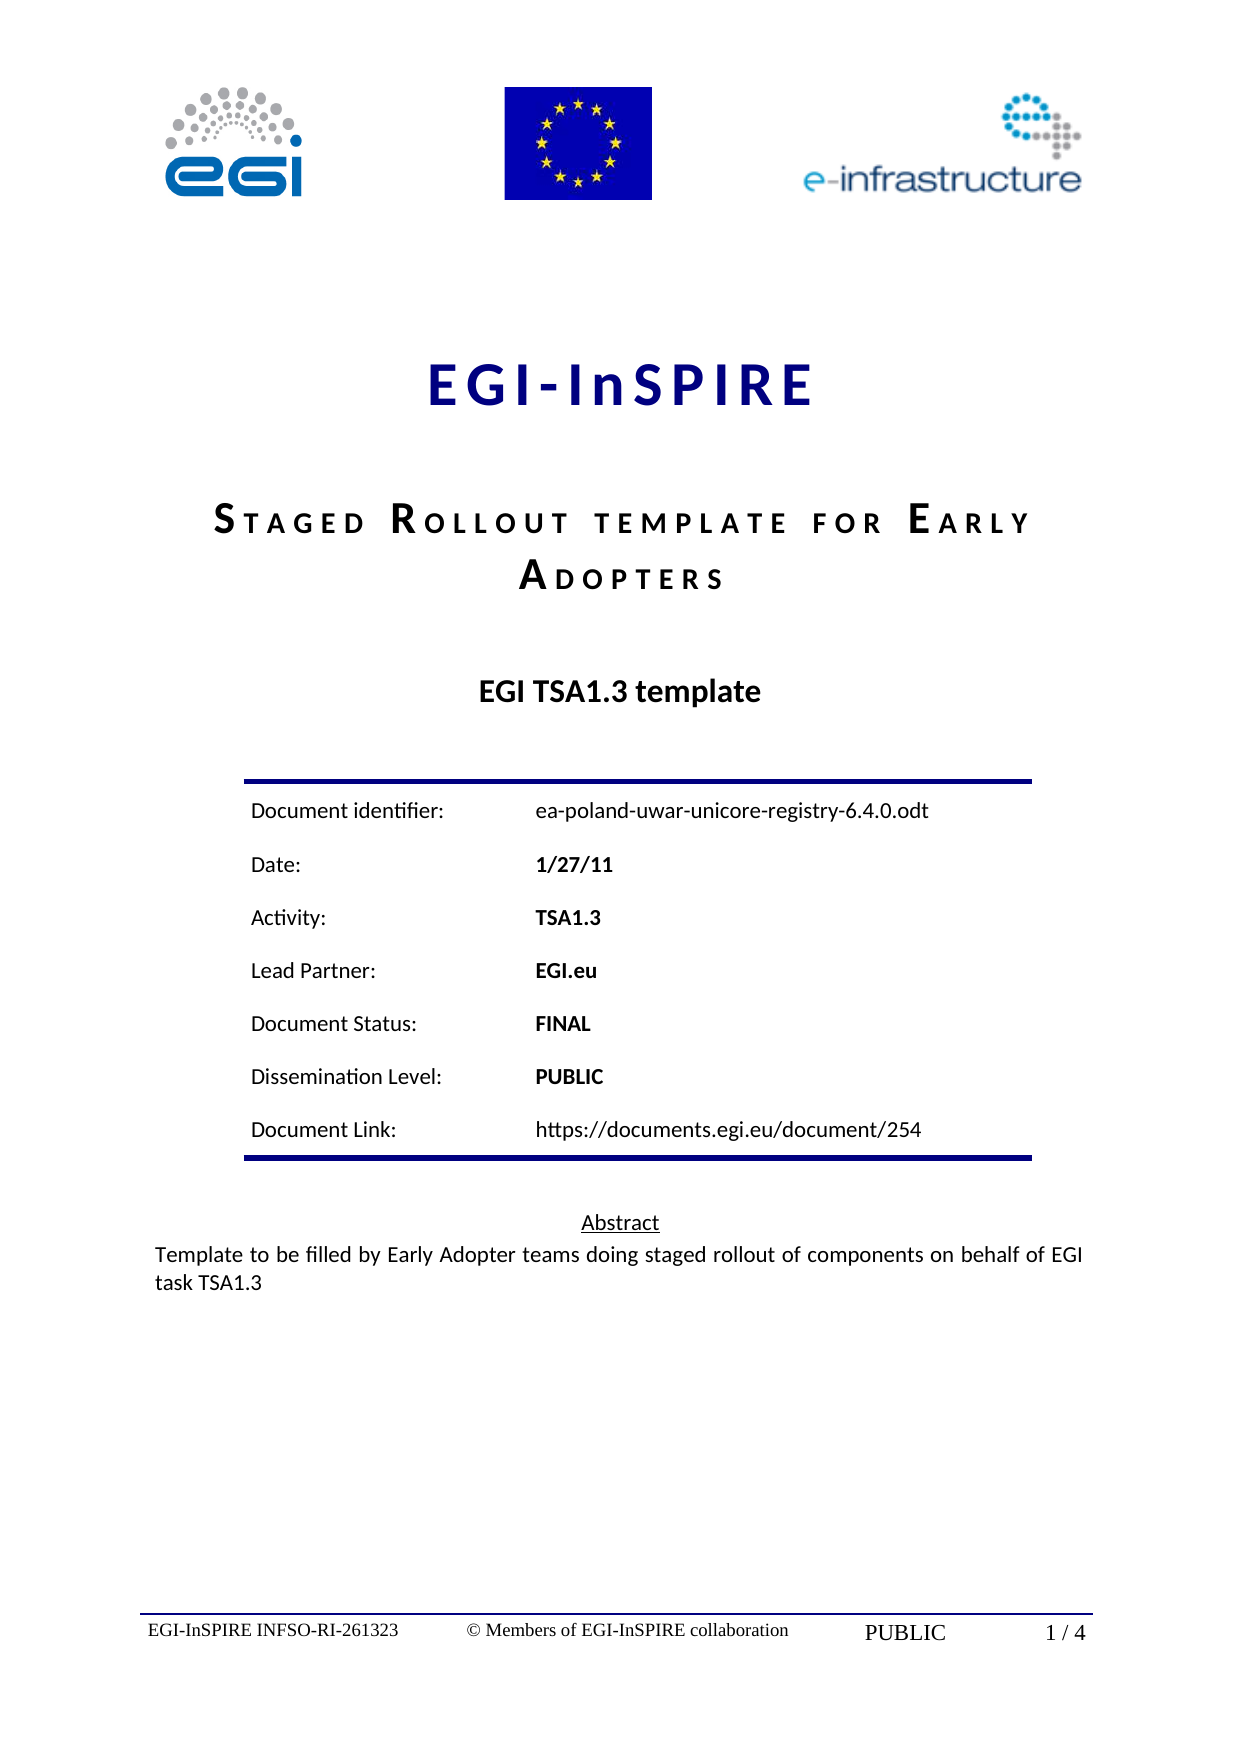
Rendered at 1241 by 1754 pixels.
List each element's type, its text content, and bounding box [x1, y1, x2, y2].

table_cell Date: [244, 837, 528, 890]
table_cell Lead Partner: [244, 943, 528, 996]
table_cell FINAL [528, 996, 1032, 1049]
table_header Abstract Template to be filled by Early Adopter teams doing staged rollout of components on behalf of EGI task TSA1.3 [148, 1195, 1093, 1341]
table_cell https://documents.egi.eu/document/254 [528, 1102, 1032, 1155]
text EGI-InSPIRE [148, 344, 1092, 421]
picture [504, 87, 652, 200]
table_cell EGI.eu [528, 943, 1032, 996]
table_cell Document Link: [244, 1102, 528, 1155]
table_cell PUBLIC [528, 1049, 1032, 1102]
table_header ea-poland-uwar-unicore-registry-6.4.0.odt [528, 784, 1032, 837]
table_cell 11-1-27 [528, 837, 1032, 890]
table_cell Dissemination Level: [244, 1049, 528, 1102]
title Staged Rollout template for Early Adopters [148, 489, 1092, 601]
table_header Document identifier: [244, 784, 528, 837]
table_cell Document Status: [244, 996, 528, 1049]
picture [797, 87, 1089, 200]
table_cell Activity: [244, 890, 528, 943]
picture [164, 87, 303, 198]
table_cell TSA1.3 [528, 890, 1032, 943]
text EGI TSA1.3 template [148, 670, 1092, 710]
